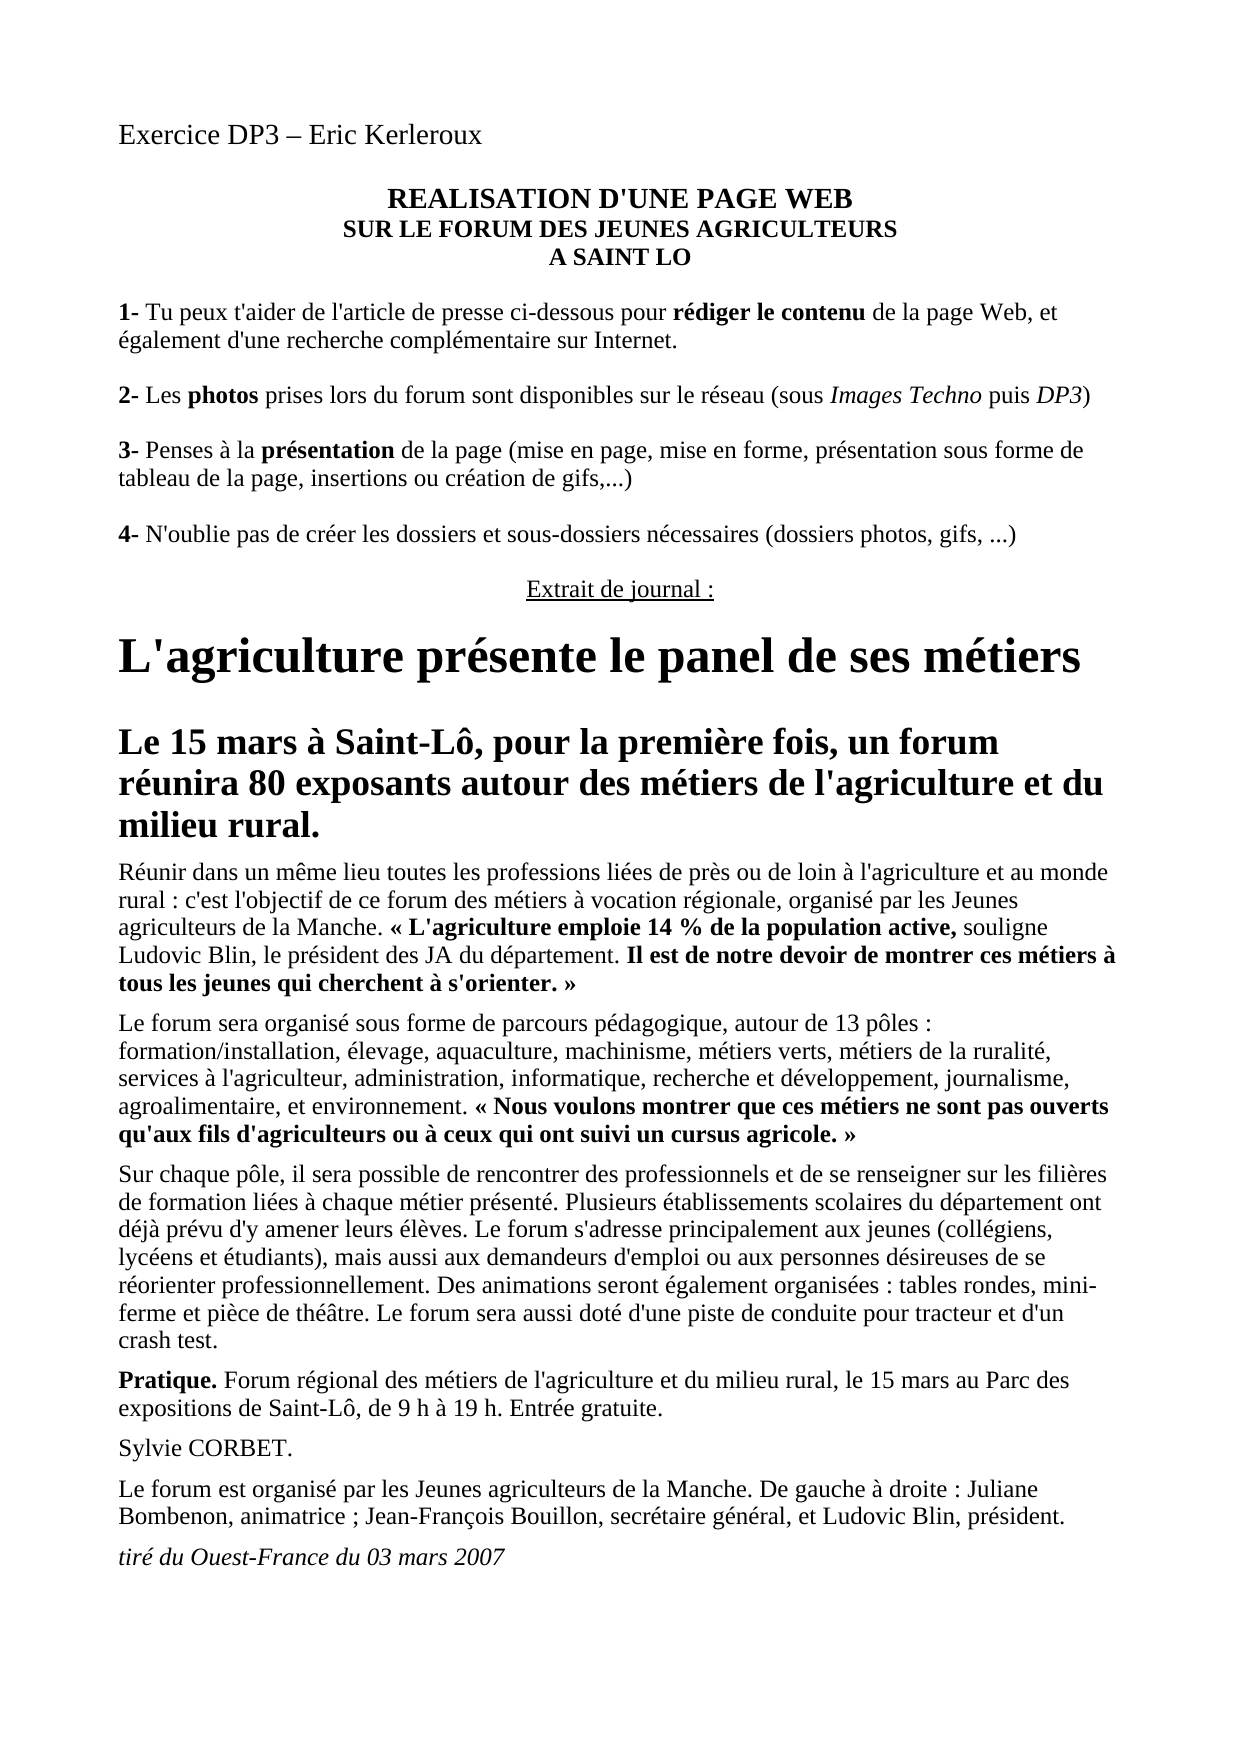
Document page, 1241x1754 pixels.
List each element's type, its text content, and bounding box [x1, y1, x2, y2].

text Le forum est organisé par les Jeunes agriculteurs de la Manche. De gauche à droite : Juliane Bombenon, animatrice ; Jean-François Bouillon, secrétaire général, et Ludovic Blin, président. [118, 1475, 1122, 1530]
text 1- Tu peux t'aider de l'article de presse ci-dessous pour rédiger le contenu de la page Web, et également d'une recherche complémentaire sur Internet. [118, 298, 1122, 353]
text Exercice DP3 – Eric Kerleroux [118, 118, 1122, 150]
text Réunir dans un même lieu toutes les professions liées de près ou de loin à l'agriculture et au monde rural : c'est l'objectif de ce forum des métiers à vocation régionale, organisé par les Jeunes agriculteurs de la Manche. « L'agriculture emploie 14 % de la population active, souligne Ludovic Blin, le président des JA du département. Il est de notre devoir de montrer ces métiers à tous les jeunes qui cherchent à s'orienter. » [118, 858, 1122, 997]
text REALISATION D'UNE PAGE WEB [118, 183, 1122, 215]
text 2- Les photos prises lors du forum sont disponibles sur le réseau (sous Images Techno puis DP3) [118, 381, 1122, 409]
text Pratique. Forum régional des métiers de l'agriculture et du milieu rural, le 15 mars au Parc des expositions de Saint-Lô, de 9 h à 19 h. Entrée gratuite. [118, 1367, 1122, 1422]
text Sur chaque pôle, il sera possible de rencontrer des professionnels et de se renseigner sur les filières de formation liées à chaque métier présenté. Plusieurs établissements scolaires du département ont déjà prévu d'y amener leurs élèves. Le forum s'adresse principalement aux jeunes (collégiens, lycéens et étudiants), mais aussi aux demandeurs d'emploi ou aux personnes désireuses de se réorienter professionnellement. Des animations seront également organisées : tables rondes, mini-ferme et pièce de théâtre. Le forum sera aussi doté d'une piste de conduite pour tracteur et d'un crash test. [118, 1160, 1122, 1354]
text 4- N'oublie pas de créer les dossiers et sous-dossiers nécessaires (dossiers photos, gifs, ...) [118, 520, 1122, 547]
text A SAINT LO [118, 243, 1122, 270]
text 3- Penses à la présentation de la page (mise en page, mise en forme, présentation sous forme de tableau de la page, insertions ou création de gifs,...) [118, 437, 1122, 492]
text SUR LE FORUM DES JEUNES AGRICULTEURS [118, 215, 1122, 243]
text tiré du Ouest-France du 03 mars 2007 [118, 1543, 1122, 1570]
subtitle Le 15 mars à Saint-Lô, pour la première fois, un forum réunira 80 exposants autour des métiers de l'agriculture et du milieu rural. [118, 721, 1122, 846]
text Le forum sera organisé sous forme de parcours pédagogique, autour de 13 pôles : formation/installation, élevage, aquaculture, machinisme, métiers verts, métiers de la ruralité, services à l'agriculteur, administration, informatique, recherche et développement, journalisme, agroalimentaire, et environnement. « Nous voulons montrer que ces métiers ne sont pas ouverts qu'aux fils d'agriculteurs ou à ceux qui ont suivi un cursus agricole. » [118, 1009, 1122, 1148]
text Sylvie CORBET. [118, 1434, 1122, 1462]
subtitle L'agriculture présente le panel de ses métiers [118, 628, 1122, 683]
text Extrait de journal : [118, 575, 1122, 603]
